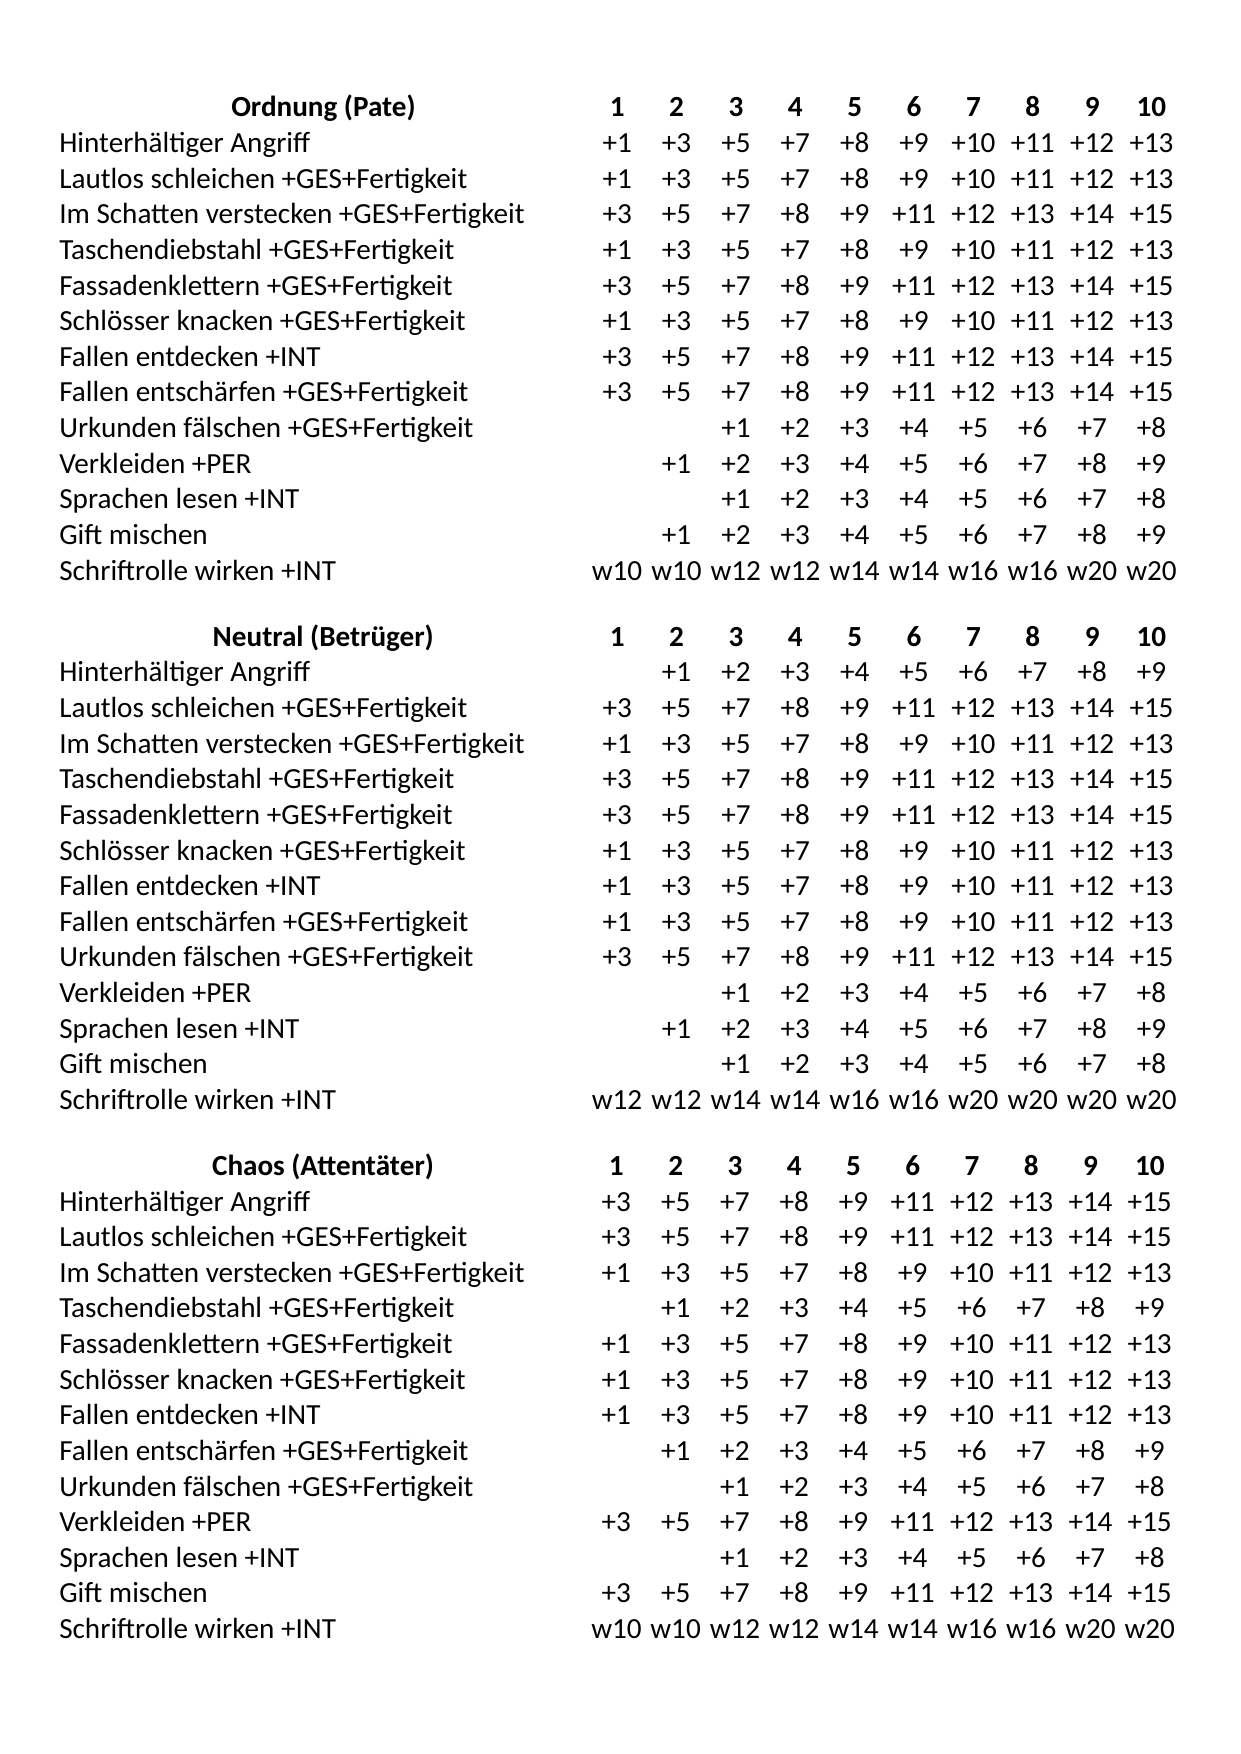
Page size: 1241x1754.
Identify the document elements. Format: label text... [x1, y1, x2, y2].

table_cell +2 [706, 1010, 765, 1045]
table_cell +8 [1122, 1045, 1181, 1081]
table_cell +10 [944, 231, 1003, 267]
table_cell +12 [944, 939, 1003, 974]
table_cell +6 [1003, 974, 1062, 1010]
table_cell +5 [647, 939, 706, 974]
table_cell +3 [765, 516, 825, 552]
table_cell +11 [1003, 867, 1062, 903]
table_cell Lautlos schleichen +GES+Fertigkeit [59, 689, 587, 725]
table_cell Fallen entschärfen +GES+Fertigkeit [59, 903, 587, 938]
table_cell +6 [944, 1010, 1003, 1045]
table_cell w12 [587, 1081, 647, 1117]
table_cell +3 [647, 160, 706, 195]
table_cell +7 [764, 1396, 823, 1432]
table_cell +11 [1003, 160, 1062, 195]
table_cell +2 [706, 654, 765, 689]
table_cell Hinterhältiger Angriff [59, 1183, 586, 1218]
table_cell Fallen entdecken +INT [59, 338, 587, 373]
table_cell [587, 1045, 647, 1081]
table_cell +7 [1062, 974, 1122, 1010]
table_header Neutral (Betrüger) [59, 618, 587, 653]
table_cell w16 [1003, 552, 1062, 587]
table_cell +1 [706, 974, 765, 1010]
table_cell +7 [706, 689, 765, 725]
table_cell +12 [1062, 231, 1122, 267]
table_cell +7 [765, 231, 825, 267]
table_cell +7 [706, 338, 765, 373]
table_cell [586, 1432, 646, 1468]
table_header Ordnung (Pate) [59, 89, 587, 124]
table_cell +4 [825, 1010, 884, 1045]
table_cell +13 [1003, 796, 1062, 832]
table_cell +9 [1122, 445, 1181, 480]
table_cell Taschendiebstahl +GES+Fertigkeit [59, 1290, 586, 1325]
table_cell +11 [884, 195, 943, 231]
table_cell [647, 974, 706, 1010]
table_cell [646, 1539, 705, 1574]
table_cell +5 [647, 338, 706, 373]
table_cell +13 [1003, 939, 1062, 974]
table_cell +9 [825, 338, 884, 373]
table_cell +15 [1120, 1503, 1179, 1539]
table_cell +3 [647, 725, 706, 760]
table_cell +3 [587, 796, 647, 832]
table_cell +9 [824, 1183, 883, 1218]
table_cell Schriftrolle wirken +INT [59, 1081, 587, 1117]
table_cell +11 [1001, 1254, 1061, 1289]
table_cell +3 [647, 231, 706, 267]
table_cell w16 [1001, 1610, 1061, 1646]
table_cell +12 [1062, 832, 1122, 867]
table_cell Fassadenklettern +GES+Fertigkeit [59, 796, 587, 832]
table_cell +7 [1003, 654, 1062, 689]
table_cell +10 [942, 1396, 1001, 1432]
table_cell [587, 974, 647, 1010]
table_cell w20 [1061, 1610, 1120, 1646]
table_cell +7 [765, 725, 825, 760]
table_cell +1 [706, 1045, 765, 1081]
table_cell +5 [706, 124, 765, 160]
table_cell w20 [1120, 1610, 1179, 1646]
table_cell +8 [1062, 445, 1122, 480]
table_cell w20 [1003, 1081, 1062, 1117]
table_cell +2 [765, 1045, 825, 1081]
table_cell +13 [1122, 302, 1181, 338]
table_cell +8 [764, 1503, 823, 1539]
table_cell +5 [647, 374, 706, 409]
table_cell +13 [1120, 1325, 1179, 1361]
table_cell w14 [706, 1081, 765, 1117]
table_cell +11 [1001, 1361, 1061, 1396]
table_cell +10 [944, 124, 1003, 160]
table_cell +1 [647, 445, 706, 480]
table_cell +6 [942, 1432, 1001, 1468]
table_cell +1 [706, 409, 765, 445]
table_header 10 [1120, 1147, 1179, 1183]
table_cell +9 [1120, 1432, 1179, 1468]
table_cell +1 [587, 725, 647, 760]
table_cell +7 [765, 903, 825, 938]
table_cell Urkunden fälschen +GES+Fertigkeit [59, 409, 587, 445]
table_cell +9 [884, 903, 943, 938]
table_cell +7 [765, 160, 825, 195]
table_cell +11 [1003, 725, 1062, 760]
table_header 2 [647, 618, 706, 653]
table_cell +10 [942, 1254, 1001, 1289]
table_cell Schlösser knacken +GES+Fertigkeit [59, 1361, 586, 1396]
table_cell +4 [825, 654, 884, 689]
table_cell +8 [825, 124, 884, 160]
table_cell +1 [586, 1361, 646, 1396]
table_cell Schlösser knacken +GES+Fertigkeit [59, 302, 587, 338]
table_cell +1 [587, 160, 647, 195]
table_cell +8 [765, 760, 825, 796]
table_cell +4 [825, 516, 884, 552]
table_cell +15 [1120, 1575, 1179, 1610]
table_cell +5 [646, 1503, 705, 1539]
table_cell +9 [884, 124, 943, 160]
table_cell +6 [944, 445, 1003, 480]
table_cell +12 [942, 1218, 1001, 1254]
table_cell +12 [1062, 160, 1122, 195]
table_cell w14 [825, 552, 884, 587]
table_cell +11 [1001, 1325, 1061, 1361]
table_cell +9 [825, 195, 884, 231]
table_cell +5 [705, 1396, 764, 1432]
table_cell +11 [884, 796, 943, 832]
table_header 7 [944, 89, 1003, 124]
table_cell Taschendiebstahl +GES+Fertigkeit [59, 231, 587, 267]
table_cell +5 [942, 1539, 1001, 1574]
table_cell +15 [1122, 689, 1181, 725]
table_cell +6 [944, 516, 1003, 552]
table_header 5 [825, 89, 884, 124]
table_cell +14 [1061, 1183, 1120, 1218]
table_cell +15 [1122, 267, 1181, 302]
table_cell [647, 409, 706, 445]
table_cell w16 [942, 1610, 1001, 1646]
table_cell Im Schatten verstecken +GES+Fertigkeit [59, 725, 587, 760]
table_cell +13 [1122, 903, 1181, 938]
table_cell +4 [824, 1432, 883, 1468]
table_cell +9 [825, 939, 884, 974]
table_cell +9 [825, 374, 884, 409]
table_cell +7 [1061, 1468, 1120, 1503]
table_cell +4 [883, 1468, 942, 1503]
table_cell +14 [1062, 374, 1122, 409]
table_cell Verkleiden +PER [59, 1503, 586, 1539]
table_cell Im Schatten verstecken +GES+Fertigkeit [59, 1254, 586, 1289]
table_cell +1 [647, 516, 706, 552]
table_cell Gift mischen [59, 516, 587, 552]
table_cell Verkleiden +PER [59, 974, 587, 1010]
table_cell +10 [944, 725, 1003, 760]
table_cell +5 [647, 689, 706, 725]
table_cell +3 [825, 974, 884, 1010]
table_cell +9 [884, 832, 943, 867]
table_cell +5 [646, 1575, 705, 1610]
table_cell +1 [587, 903, 647, 938]
table_cell +11 [884, 689, 943, 725]
table_cell +5 [647, 195, 706, 231]
table_cell +9 [884, 867, 943, 903]
table_cell +3 [765, 445, 825, 480]
table_cell +8 [765, 939, 825, 974]
table_cell +11 [1003, 903, 1062, 938]
table_cell +3 [765, 654, 825, 689]
table_cell +12 [944, 374, 1003, 409]
table_cell w14 [884, 552, 943, 587]
table_cell +8 [825, 867, 884, 903]
table_header 2 [647, 89, 706, 124]
table_cell +8 [765, 689, 825, 725]
table_cell +12 [1062, 124, 1122, 160]
table_cell +3 [824, 1539, 883, 1574]
table_cell [646, 1468, 705, 1503]
table_cell +7 [706, 760, 765, 796]
table_cell +8 [1122, 409, 1181, 445]
table_cell w14 [883, 1610, 942, 1646]
table_cell +12 [1061, 1254, 1120, 1289]
table_cell +11 [884, 338, 943, 373]
table_cell +5 [942, 1468, 1001, 1503]
table_cell Fallen entschärfen +GES+Fertigkeit [59, 374, 587, 409]
table_cell +15 [1122, 374, 1181, 409]
table_cell +13 [1120, 1396, 1179, 1432]
table_header 5 [825, 618, 884, 653]
table_cell Fassadenklettern +GES+Fertigkeit [59, 267, 587, 302]
table_cell +12 [942, 1503, 1001, 1539]
table_cell +14 [1061, 1575, 1120, 1610]
table_cell +9 [884, 302, 943, 338]
table_cell +9 [825, 267, 884, 302]
table_cell +13 [1001, 1503, 1061, 1539]
table_cell Sprachen lesen +INT [59, 480, 587, 516]
table_cell +7 [1062, 480, 1122, 516]
table_cell +5 [706, 903, 765, 938]
table_cell +15 [1122, 939, 1181, 974]
table_cell +7 [1001, 1432, 1061, 1468]
table_cell +10 [944, 302, 1003, 338]
table_cell Urkunden fälschen +GES+Fertigkeit [59, 939, 587, 974]
table_cell +8 [1061, 1290, 1120, 1325]
table_cell Hinterhältiger Angriff [59, 654, 587, 689]
table_header 4 [764, 1147, 823, 1183]
table_cell +3 [587, 267, 647, 302]
table_cell +7 [706, 374, 765, 409]
table_cell +11 [1003, 124, 1062, 160]
table_header 8 [1003, 89, 1062, 124]
table_cell [587, 1010, 647, 1045]
table_cell Fallen entdecken +INT [59, 867, 587, 903]
table_header Chaos (Attentäter) [59, 1147, 586, 1183]
table_cell +1 [646, 1290, 705, 1325]
table_cell Im Schatten verstecken +GES+Fertigkeit [59, 195, 587, 231]
table_header 2 [646, 1147, 705, 1183]
table_cell +7 [705, 1503, 764, 1539]
table_cell +5 [944, 409, 1003, 445]
table_cell +3 [825, 480, 884, 516]
table_cell +5 [706, 302, 765, 338]
table_cell +1 [586, 1325, 646, 1361]
table_cell w14 [824, 1610, 883, 1646]
table_cell +13 [1001, 1575, 1061, 1610]
table_cell +13 [1120, 1361, 1179, 1396]
table_cell +8 [1120, 1539, 1179, 1574]
table_cell [586, 1539, 646, 1574]
table_cell Schriftrolle wirken +INT [59, 552, 587, 587]
table_cell w12 [705, 1610, 764, 1646]
table_cell w16 [825, 1081, 884, 1117]
table_cell +1 [586, 1396, 646, 1432]
table_cell +3 [647, 124, 706, 160]
table_cell +6 [942, 1290, 1001, 1325]
table_cell +7 [706, 796, 765, 832]
table_cell +3 [825, 1045, 884, 1081]
table_cell +15 [1122, 338, 1181, 373]
table_cell +9 [883, 1325, 942, 1361]
table_header 5 [824, 1147, 883, 1183]
table_cell +5 [884, 1010, 943, 1045]
table_cell [587, 445, 647, 480]
table_cell +12 [944, 760, 1003, 796]
table_cell +5 [884, 516, 943, 552]
table_cell +9 [884, 231, 943, 267]
table_cell +10 [944, 867, 1003, 903]
table_cell +13 [1122, 160, 1181, 195]
table_cell +15 [1120, 1218, 1179, 1254]
table_cell +7 [765, 124, 825, 160]
table_cell Gift mischen [59, 1575, 586, 1610]
table_cell w20 [1062, 1081, 1122, 1117]
table_cell +4 [884, 974, 943, 1010]
table_header 1 [587, 618, 647, 653]
table_cell +4 [883, 1539, 942, 1574]
table_header 1 [586, 1147, 646, 1183]
table_cell w12 [764, 1610, 823, 1646]
table_header 4 [765, 89, 825, 124]
table_header 4 [765, 618, 825, 653]
table_header 8 [1003, 618, 1062, 653]
table_cell +1 [587, 302, 647, 338]
table_cell +7 [705, 1218, 764, 1254]
table_cell +3 [646, 1396, 705, 1432]
table_cell +7 [765, 867, 825, 903]
table_cell +1 [647, 1010, 706, 1045]
table_cell w12 [647, 1081, 706, 1117]
table_cell +15 [1122, 796, 1181, 832]
table_cell +3 [587, 760, 647, 796]
table_cell +12 [1061, 1396, 1120, 1432]
table_cell +13 [1003, 689, 1062, 725]
table_cell w10 [646, 1610, 705, 1646]
table_cell +13 [1003, 374, 1062, 409]
table_cell +3 [586, 1575, 646, 1610]
table_cell +3 [646, 1325, 705, 1361]
table_cell +8 [1120, 1468, 1179, 1503]
table_cell +1 [587, 832, 647, 867]
table_cell +8 [765, 195, 825, 231]
table_cell +6 [1003, 1045, 1062, 1081]
table_cell +14 [1061, 1503, 1120, 1539]
table_header 9 [1062, 89, 1122, 124]
table_cell +5 [706, 867, 765, 903]
table_cell +12 [1062, 725, 1122, 760]
table_cell +11 [884, 374, 943, 409]
table_cell +9 [824, 1218, 883, 1254]
table_cell Sprachen lesen +INT [59, 1539, 586, 1574]
table_cell Fallen entdecken +INT [59, 1396, 586, 1432]
table_cell [587, 409, 647, 445]
table_cell +3 [764, 1290, 823, 1325]
table_cell +5 [944, 480, 1003, 516]
table_cell +1 [705, 1468, 764, 1503]
table_header 6 [883, 1147, 942, 1183]
table_cell +9 [883, 1361, 942, 1396]
table_cell [586, 1290, 646, 1325]
table_cell +7 [1003, 516, 1062, 552]
table_cell +3 [647, 867, 706, 903]
table_cell +7 [1061, 1539, 1120, 1574]
table_cell Verkleiden +PER [59, 445, 587, 480]
table_cell +9 [883, 1254, 942, 1289]
table_cell +1 [646, 1432, 705, 1468]
table_cell +7 [765, 832, 825, 867]
table_cell +5 [647, 796, 706, 832]
table_cell +11 [1003, 302, 1062, 338]
table_cell +12 [942, 1183, 1001, 1218]
table_cell +7 [764, 1254, 823, 1289]
table_cell +5 [706, 231, 765, 267]
table_header 3 [705, 1147, 764, 1183]
table_cell +8 [825, 160, 884, 195]
table_cell +8 [825, 231, 884, 267]
table_cell w16 [884, 1081, 943, 1117]
table_cell +13 [1122, 867, 1181, 903]
table_cell +3 [647, 302, 706, 338]
table_cell +2 [765, 409, 825, 445]
table_cell Lautlos schleichen +GES+Fertigkeit [59, 1218, 586, 1254]
table_cell +8 [765, 374, 825, 409]
table_cell +11 [883, 1575, 942, 1610]
table_cell +6 [1003, 409, 1062, 445]
table_cell +12 [944, 267, 1003, 302]
table_cell w12 [765, 552, 825, 587]
table_cell +3 [647, 832, 706, 867]
table_cell Gift mischen [59, 1045, 587, 1081]
table_cell +5 [647, 267, 706, 302]
table_header 3 [706, 89, 765, 124]
table_cell +5 [646, 1218, 705, 1254]
table_cell +13 [1120, 1254, 1179, 1289]
table_cell +4 [884, 480, 943, 516]
table_cell +4 [884, 409, 943, 445]
table_cell +5 [705, 1254, 764, 1289]
table_cell +1 [706, 480, 765, 516]
table_cell +14 [1062, 267, 1122, 302]
table_cell +7 [706, 195, 765, 231]
table_cell +3 [587, 374, 647, 409]
table_cell +7 [764, 1361, 823, 1396]
table_cell +1 [705, 1539, 764, 1574]
table_cell +1 [586, 1254, 646, 1289]
table_cell Schlösser knacken +GES+Fertigkeit [59, 832, 587, 867]
table_cell +5 [705, 1361, 764, 1396]
table_cell +3 [646, 1254, 705, 1289]
table_cell +11 [1001, 1396, 1061, 1432]
table_cell +11 [884, 760, 943, 796]
table_cell +8 [824, 1254, 883, 1289]
table_cell +6 [1001, 1539, 1061, 1574]
table_cell Lautlos schleichen +GES+Fertigkeit [59, 160, 587, 195]
table_cell +12 [942, 1575, 1001, 1610]
table_cell +13 [1001, 1183, 1061, 1218]
table_cell +6 [1003, 480, 1062, 516]
table_cell +7 [1062, 1045, 1122, 1081]
table_cell +11 [884, 267, 943, 302]
table_header 7 [942, 1147, 1001, 1183]
table_cell +7 [706, 939, 765, 974]
table_cell +8 [765, 338, 825, 373]
table_cell +12 [944, 338, 1003, 373]
table_cell +7 [765, 302, 825, 338]
table_cell Fallen entschärfen +GES+Fertigkeit [59, 1432, 586, 1468]
table_cell +14 [1061, 1218, 1120, 1254]
table_cell +9 [1122, 654, 1181, 689]
table_cell +7 [705, 1575, 764, 1610]
table_cell +5 [705, 1325, 764, 1361]
table_cell +12 [1062, 903, 1122, 938]
table_cell +12 [944, 796, 1003, 832]
table_cell +15 [1122, 195, 1181, 231]
table_cell +8 [824, 1361, 883, 1396]
table_cell +8 [765, 267, 825, 302]
table_header 8 [1001, 1147, 1061, 1183]
table_cell +3 [647, 903, 706, 938]
table_cell +10 [944, 160, 1003, 195]
table_cell +3 [586, 1183, 646, 1218]
table_cell +3 [764, 1432, 823, 1468]
table_cell +3 [765, 1010, 825, 1045]
table_cell +10 [942, 1325, 1001, 1361]
table_cell +2 [765, 480, 825, 516]
table_cell +2 [764, 1539, 823, 1574]
table_cell +5 [706, 832, 765, 867]
table_cell +8 [1122, 974, 1181, 1010]
table_cell +11 [1003, 231, 1062, 267]
table_cell +12 [1062, 867, 1122, 903]
table_cell +13 [1122, 725, 1181, 760]
table_cell +13 [1003, 760, 1062, 796]
table_cell +6 [1001, 1468, 1061, 1503]
table_cell Schriftrolle wirken +INT [59, 1610, 586, 1646]
table_cell +7 [1001, 1290, 1061, 1325]
table_cell +1 [647, 654, 706, 689]
table_cell w10 [647, 552, 706, 587]
table_cell [586, 1468, 646, 1503]
table_cell +8 [1061, 1432, 1120, 1468]
table_cell +4 [824, 1290, 883, 1325]
table_cell +10 [942, 1361, 1001, 1396]
table_cell +7 [764, 1325, 823, 1361]
table_header 10 [1122, 89, 1181, 124]
table_cell +9 [883, 1396, 942, 1432]
table_cell +9 [825, 689, 884, 725]
table_cell +5 [706, 725, 765, 760]
table_cell +3 [587, 338, 647, 373]
table_cell +10 [944, 903, 1003, 938]
table_cell +3 [824, 1468, 883, 1503]
table_cell Fassadenklettern +GES+Fertigkeit [59, 1325, 586, 1361]
table_cell +2 [705, 1432, 764, 1468]
table_cell +12 [1062, 302, 1122, 338]
table_cell +11 [883, 1183, 942, 1218]
table_header 10 [1122, 618, 1181, 653]
table_cell +4 [884, 1045, 943, 1081]
table_cell +13 [1122, 231, 1181, 267]
table_cell +3 [587, 689, 647, 725]
table_cell +7 [1003, 445, 1062, 480]
table_header 7 [944, 618, 1003, 653]
table_cell w20 [1122, 552, 1181, 587]
table_cell +2 [705, 1290, 764, 1325]
table_cell +5 [883, 1432, 942, 1468]
table_cell w12 [706, 552, 765, 587]
table_cell +11 [1003, 832, 1062, 867]
table_cell +14 [1062, 939, 1122, 974]
table_cell w10 [586, 1610, 646, 1646]
table_cell +1 [587, 124, 647, 160]
table_cell +7 [705, 1183, 764, 1218]
table_cell +5 [944, 1045, 1003, 1081]
table_header 6 [884, 618, 943, 653]
table_cell +2 [765, 974, 825, 1010]
table_cell +14 [1062, 796, 1122, 832]
table_cell [587, 480, 647, 516]
table_cell w20 [1122, 1081, 1181, 1117]
table_cell +8 [764, 1575, 823, 1610]
table_cell +14 [1062, 689, 1122, 725]
table_cell [587, 516, 647, 552]
table_cell +3 [587, 939, 647, 974]
table_cell +9 [825, 796, 884, 832]
table_cell +13 [1001, 1218, 1061, 1254]
table_cell +9 [1122, 516, 1181, 552]
table_cell +4 [825, 445, 884, 480]
table_cell +8 [825, 302, 884, 338]
table_cell +9 [824, 1503, 883, 1539]
table_cell +14 [1062, 760, 1122, 796]
table_cell w10 [587, 552, 647, 587]
table_cell +15 [1120, 1183, 1179, 1218]
table_cell w20 [944, 1081, 1003, 1117]
table_cell +3 [587, 195, 647, 231]
table_cell Hinterhältiger Angriff [59, 124, 587, 160]
table_cell +9 [1122, 1010, 1181, 1045]
table_cell +12 [944, 689, 1003, 725]
table_cell +11 [883, 1503, 942, 1539]
table_cell +5 [647, 760, 706, 796]
table_cell +3 [646, 1361, 705, 1396]
table_cell +12 [1061, 1325, 1120, 1361]
table_cell +13 [1003, 195, 1062, 231]
table_cell [587, 654, 647, 689]
table_cell +8 [1062, 654, 1122, 689]
table_cell +7 [1003, 1010, 1062, 1045]
table_cell [647, 1045, 706, 1081]
table_header 1 [587, 89, 647, 124]
table_header 6 [884, 89, 943, 124]
table_header 9 [1062, 618, 1122, 653]
table_cell w16 [944, 552, 1003, 587]
table_cell +10 [944, 832, 1003, 867]
table_cell +13 [1122, 832, 1181, 867]
table_cell +11 [884, 939, 943, 974]
table_cell +7 [1062, 409, 1122, 445]
table_cell +9 [884, 725, 943, 760]
table_cell +8 [824, 1325, 883, 1361]
table_cell w20 [1062, 552, 1122, 587]
table_cell +2 [764, 1468, 823, 1503]
table_cell +6 [944, 654, 1003, 689]
table_cell +8 [1062, 516, 1122, 552]
table_cell +5 [706, 160, 765, 195]
table_cell +5 [944, 974, 1003, 1010]
table_cell +8 [1062, 1010, 1122, 1045]
table_cell +8 [764, 1183, 823, 1218]
table_cell +3 [825, 409, 884, 445]
table_cell +8 [1122, 480, 1181, 516]
table_cell +3 [586, 1218, 646, 1254]
table_cell +14 [1062, 195, 1122, 231]
table_header 9 [1061, 1147, 1120, 1183]
table_cell +14 [1062, 338, 1122, 373]
table_cell +9 [1120, 1290, 1179, 1325]
table_cell +9 [884, 160, 943, 195]
table_cell +12 [1061, 1361, 1120, 1396]
table_cell +1 [587, 231, 647, 267]
table_cell +8 [824, 1396, 883, 1432]
table_cell +8 [825, 832, 884, 867]
table_cell +5 [884, 654, 943, 689]
table_cell +8 [765, 796, 825, 832]
table_cell +13 [1122, 124, 1181, 160]
table_cell +8 [764, 1218, 823, 1254]
table_cell +8 [825, 725, 884, 760]
table_cell +9 [825, 760, 884, 796]
table_cell +2 [706, 516, 765, 552]
table_cell Sprachen lesen +INT [59, 1010, 587, 1045]
table_cell +5 [883, 1290, 942, 1325]
table_header 3 [706, 618, 765, 653]
table_cell +7 [706, 267, 765, 302]
table_cell +1 [587, 867, 647, 903]
table_cell +13 [1003, 267, 1062, 302]
table_cell +2 [706, 445, 765, 480]
table_cell +9 [824, 1575, 883, 1610]
table_cell Taschendiebstahl +GES+Fertigkeit [59, 760, 587, 796]
table_cell +13 [1003, 338, 1062, 373]
table_cell +5 [646, 1183, 705, 1218]
table_cell +12 [944, 195, 1003, 231]
table_cell +3 [586, 1503, 646, 1539]
table_cell [647, 480, 706, 516]
table_cell +15 [1122, 760, 1181, 796]
table_cell +8 [825, 903, 884, 938]
table_cell Urkunden fälschen +GES+Fertigkeit [59, 1468, 586, 1503]
table_cell +5 [884, 445, 943, 480]
table_cell +11 [883, 1218, 942, 1254]
table_cell w14 [765, 1081, 825, 1117]
